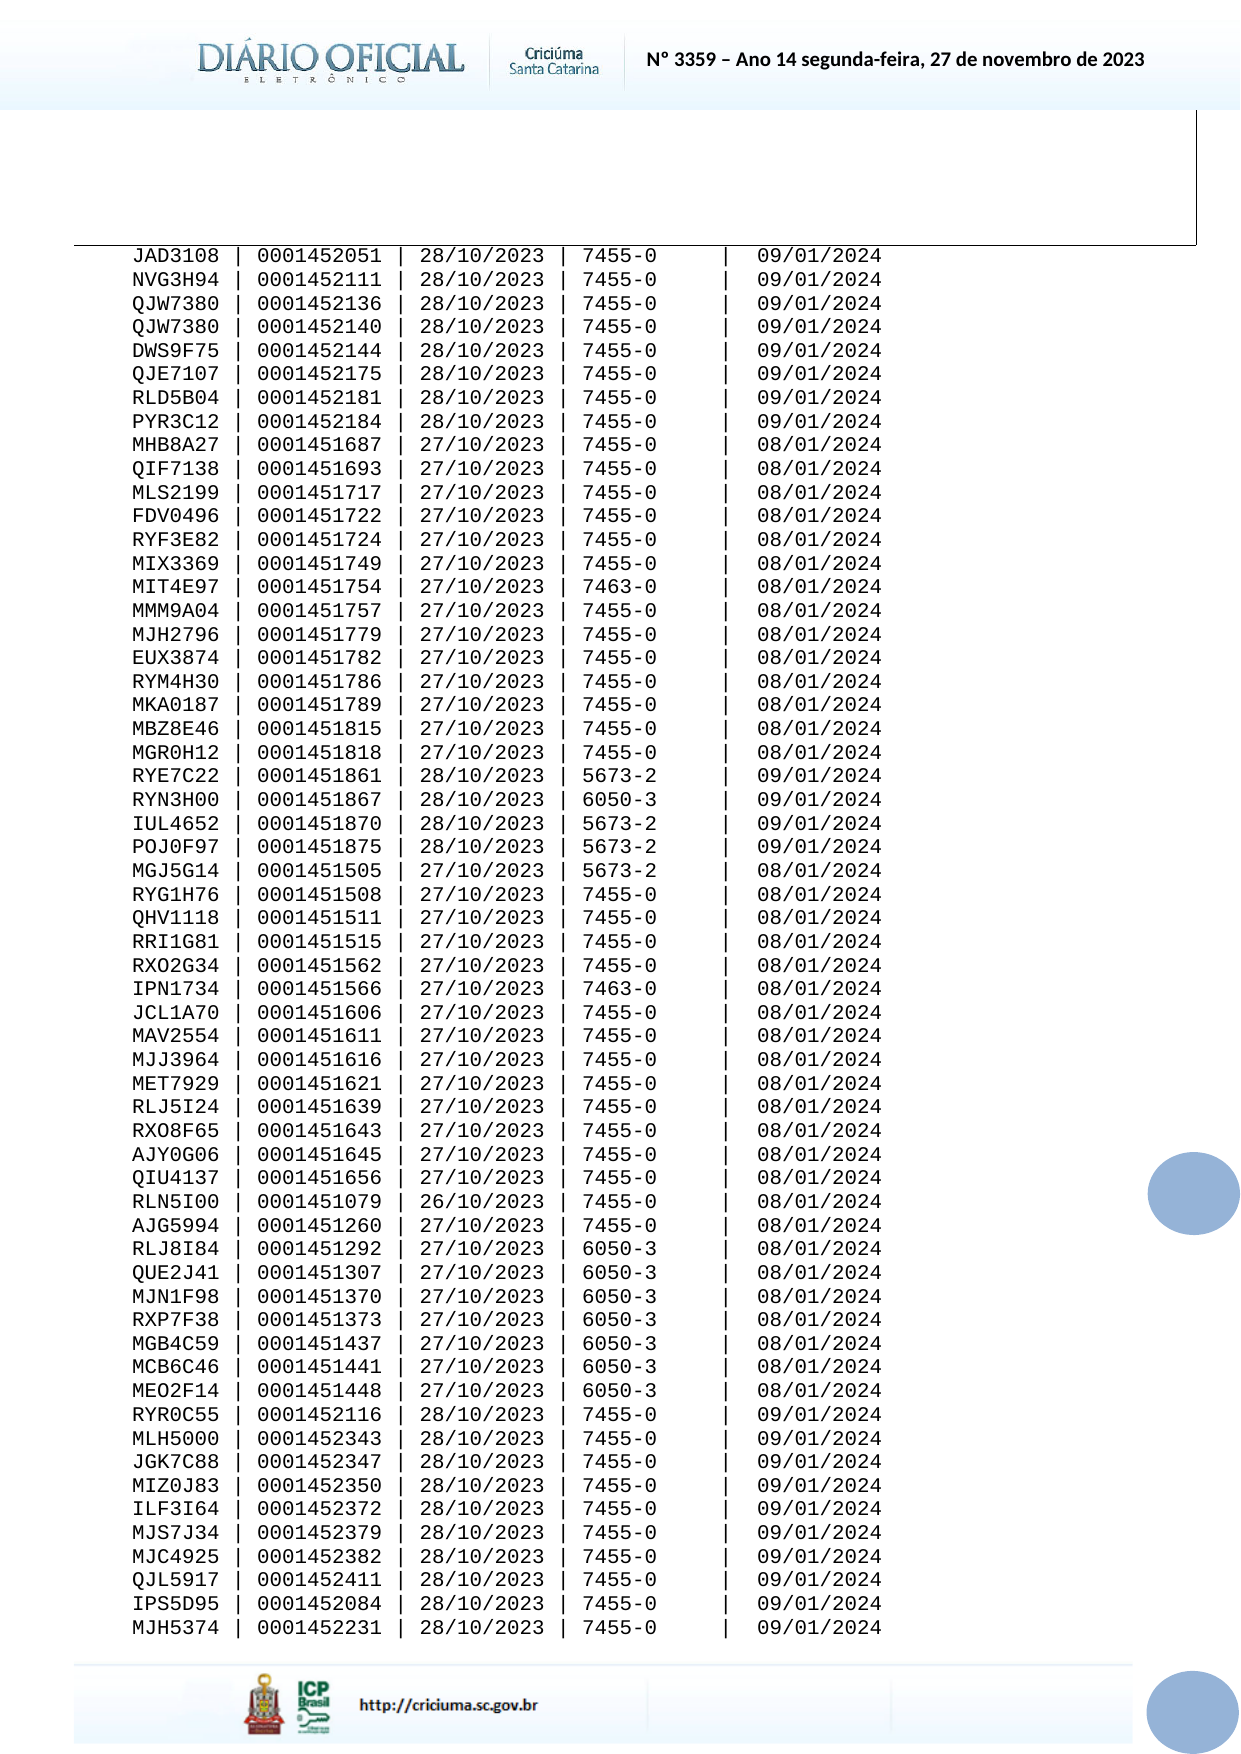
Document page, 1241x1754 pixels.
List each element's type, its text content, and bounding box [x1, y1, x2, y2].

text DWS9F75 | 0001452144 | 28/10/2023 | 7455-0 | 09/01/2024 [44, 340, 1196, 363]
text NVG3H94 | 0001452111 | 28/10/2023 | 7455-0 | 09/01/2024 [44, 269, 1196, 292]
text PYR3C12 | 0001452184 | 28/10/2023 | 7455-0 | 09/01/2024 [44, 411, 1196, 434]
text EUX3874 | 0001451782 | 27/10/2023 | 7455-0 | 08/01/2024 [44, 647, 1196, 671]
text POJ0F97 | 0001451875 | 28/10/2023 | 5673-2 | 09/01/2024 [44, 836, 1196, 860]
text RXO8F65 | 0001451643 | 27/10/2023 | 7455-0 | 08/01/2024 [44, 1120, 1196, 1144]
text RYM4H30 | 0001451786 | 27/10/2023 | 7455-0 | 08/01/2024 [44, 671, 1196, 694]
text MIZ0J83 | 0001452350 | 28/10/2023 | 7455-0 | 09/01/2024 [44, 1475, 1196, 1498]
text RYR0C55 | 0001452116 | 28/10/2023 | 7455-0 | 09/01/2024 [44, 1404, 1196, 1427]
text QUE2J41 | 0001451307 | 27/10/2023 | 6050-3 | 08/01/2024 [44, 1262, 1196, 1286]
text RXP7F38 | 0001451373 | 27/10/2023 | 6050-3 | 08/01/2024 [44, 1309, 1196, 1333]
text MET7929 | 0001451621 | 27/10/2023 | 7455-0 | 08/01/2024 [44, 1073, 1196, 1096]
text JAD3108 | 0001452051 | 28/10/2023 | 7455-0 | 09/01/2024 [44, 245, 1196, 269]
text IUL4652 | 0001451870 | 28/10/2023 | 5673-2 | 09/01/2024 [44, 813, 1196, 836]
text IPN1734 | 0001451566 | 27/10/2023 | 7463-0 | 08/01/2024 [44, 978, 1196, 1002]
text QJL5917 | 0001452411 | 28/10/2023 | 7455-0 | 09/01/2024 [44, 1569, 1196, 1593]
text FDV0496 | 0001451722 | 27/10/2023 | 7455-0 | 08/01/2024 [44, 505, 1196, 529]
text MIT4E97 | 0001451754 | 27/10/2023 | 7463-0 | 08/01/2024 [44, 576, 1196, 600]
text RYF3E82 | 0001451724 | 27/10/2023 | 7455-0 | 08/01/2024 [44, 529, 1196, 553]
text RLJ5I24 | 0001451639 | 27/10/2023 | 7455-0 | 08/01/2024 [44, 1096, 1196, 1120]
text RXO2G34 | 0001451562 | 27/10/2023 | 7455-0 | 08/01/2024 [44, 954, 1196, 978]
text MJH2796 | 0001451779 | 27/10/2023 | 7455-0 | 08/01/2024 [44, 623, 1196, 647]
text MJH5374 | 0001452231 | 28/10/2023 | 7455-0 | 09/01/2024 [44, 1617, 1196, 1640]
text RLJ8I84 | 0001451292 | 27/10/2023 | 6050-3 | 08/01/2024 [44, 1238, 1196, 1262]
text MMM9A04 | 0001451757 | 27/10/2023 | 7455-0 | 08/01/2024 [44, 600, 1196, 623]
text JCL1A70 | 0001451606 | 27/10/2023 | 7455-0 | 08/01/2024 [44, 1002, 1196, 1026]
text MJJ3964 | 0001451616 | 27/10/2023 | 7455-0 | 08/01/2024 [44, 1049, 1196, 1073]
text JGK7C88 | 0001452347 | 28/10/2023 | 7455-0 | 09/01/2024 [44, 1451, 1196, 1475]
text MJS7J34 | 0001452379 | 28/10/2023 | 7455-0 | 09/01/2024 [44, 1522, 1196, 1546]
text MCB6C46 | 0001451441 | 27/10/2023 | 6050-3 | 08/01/2024 [44, 1357, 1196, 1380]
text RLD5B04 | 0001452181 | 28/10/2023 | 7455-0 | 09/01/2024 [44, 387, 1196, 411]
text QHV1118 | 0001451511 | 27/10/2023 | 7455-0 | 08/01/2024 [44, 907, 1196, 931]
text MLH5000 | 0001452343 | 28/10/2023 | 7455-0 | 09/01/2024 [44, 1427, 1196, 1451]
text MEO2F14 | 0001451448 | 27/10/2023 | 6050-3 | 08/01/2024 [44, 1380, 1196, 1404]
text MGJ5G14 | 0001451505 | 27/10/2023 | 5673-2 | 08/01/2024 [44, 860, 1196, 884]
text QJW7380 | 0001452136 | 28/10/2023 | 7455-0 | 09/01/2024 [44, 292, 1196, 316]
text QJE7107 | 0001452175 | 28/10/2023 | 7455-0 | 09/01/2024 [44, 363, 1196, 387]
text MHB8A27 | 0001451687 | 27/10/2023 | 7455-0 | 08/01/2024 [44, 434, 1196, 458]
text MJN1F98 | 0001451370 | 27/10/2023 | 6050-3 | 08/01/2024 [44, 1286, 1196, 1309]
text MGB4C59 | 0001451437 | 27/10/2023 | 6050-3 | 08/01/2024 [44, 1333, 1196, 1357]
text RYN3H00 | 0001451867 | 28/10/2023 | 6050-3 | 09/01/2024 [44, 789, 1196, 813]
text QIU4137 | 0001451656 | 27/10/2023 | 7455-0 | 08/01/2024 [44, 1167, 1157, 1191]
text MIX3369 | 0001451749 | 27/10/2023 | 7455-0 | 08/01/2024 [44, 553, 1196, 576]
text QJW7380 | 0001452140 | 28/10/2023 | 7455-0 | 09/01/2024 [44, 316, 1196, 340]
text MAV2554 | 0001451611 | 27/10/2023 | 7455-0 | 08/01/2024 [44, 1026, 1196, 1049]
text AJG5994 | 0001451260 | 27/10/2023 | 7455-0 | 08/01/2024 [44, 1215, 1196, 1238]
text QIF7138 | 0001451693 | 27/10/2023 | 7455-0 | 08/01/2024 [44, 458, 1196, 482]
text RYE7C22 | 0001451861 | 28/10/2023 | 5673-2 | 09/01/2024 [44, 765, 1196, 789]
text AJY0G06 | 0001451645 | 27/10/2023 | 7455-0 | 08/01/2024 [44, 1144, 1196, 1167]
text MLS2199 | 0001451717 | 27/10/2023 | 7455-0 | 08/01/2024 [44, 482, 1196, 505]
text MGR0H12 | 0001451818 | 27/10/2023 | 7455-0 | 08/01/2024 [44, 742, 1196, 765]
text MBZ8E46 | 0001451815 | 27/10/2023 | 7455-0 | 08/01/2024 [44, 718, 1196, 742]
text RLN5I00 | 0001451079 | 26/10/2023 | 7455-0 | 08/01/2024 [44, 1191, 1153, 1215]
text RRI1G81 | 0001451515 | 27/10/2023 | 7455-0 | 08/01/2024 [44, 931, 1196, 954]
text MJC4925 | 0001452382 | 28/10/2023 | 7455-0 | 09/01/2024 [44, 1546, 1196, 1569]
text RYG1H76 | 0001451508 | 27/10/2023 | 7455-0 | 08/01/2024 [44, 884, 1196, 907]
text ILF3I64 | 0001452372 | 28/10/2023 | 7455-0 | 09/01/2024 [44, 1498, 1196, 1522]
text IPS5D95 | 0001452084 | 28/10/2023 | 7455-0 | 09/01/2024 [44, 1593, 1196, 1617]
text MKA0187 | 0001451789 | 27/10/2023 | 7455-0 | 08/01/2024 [44, 694, 1196, 718]
